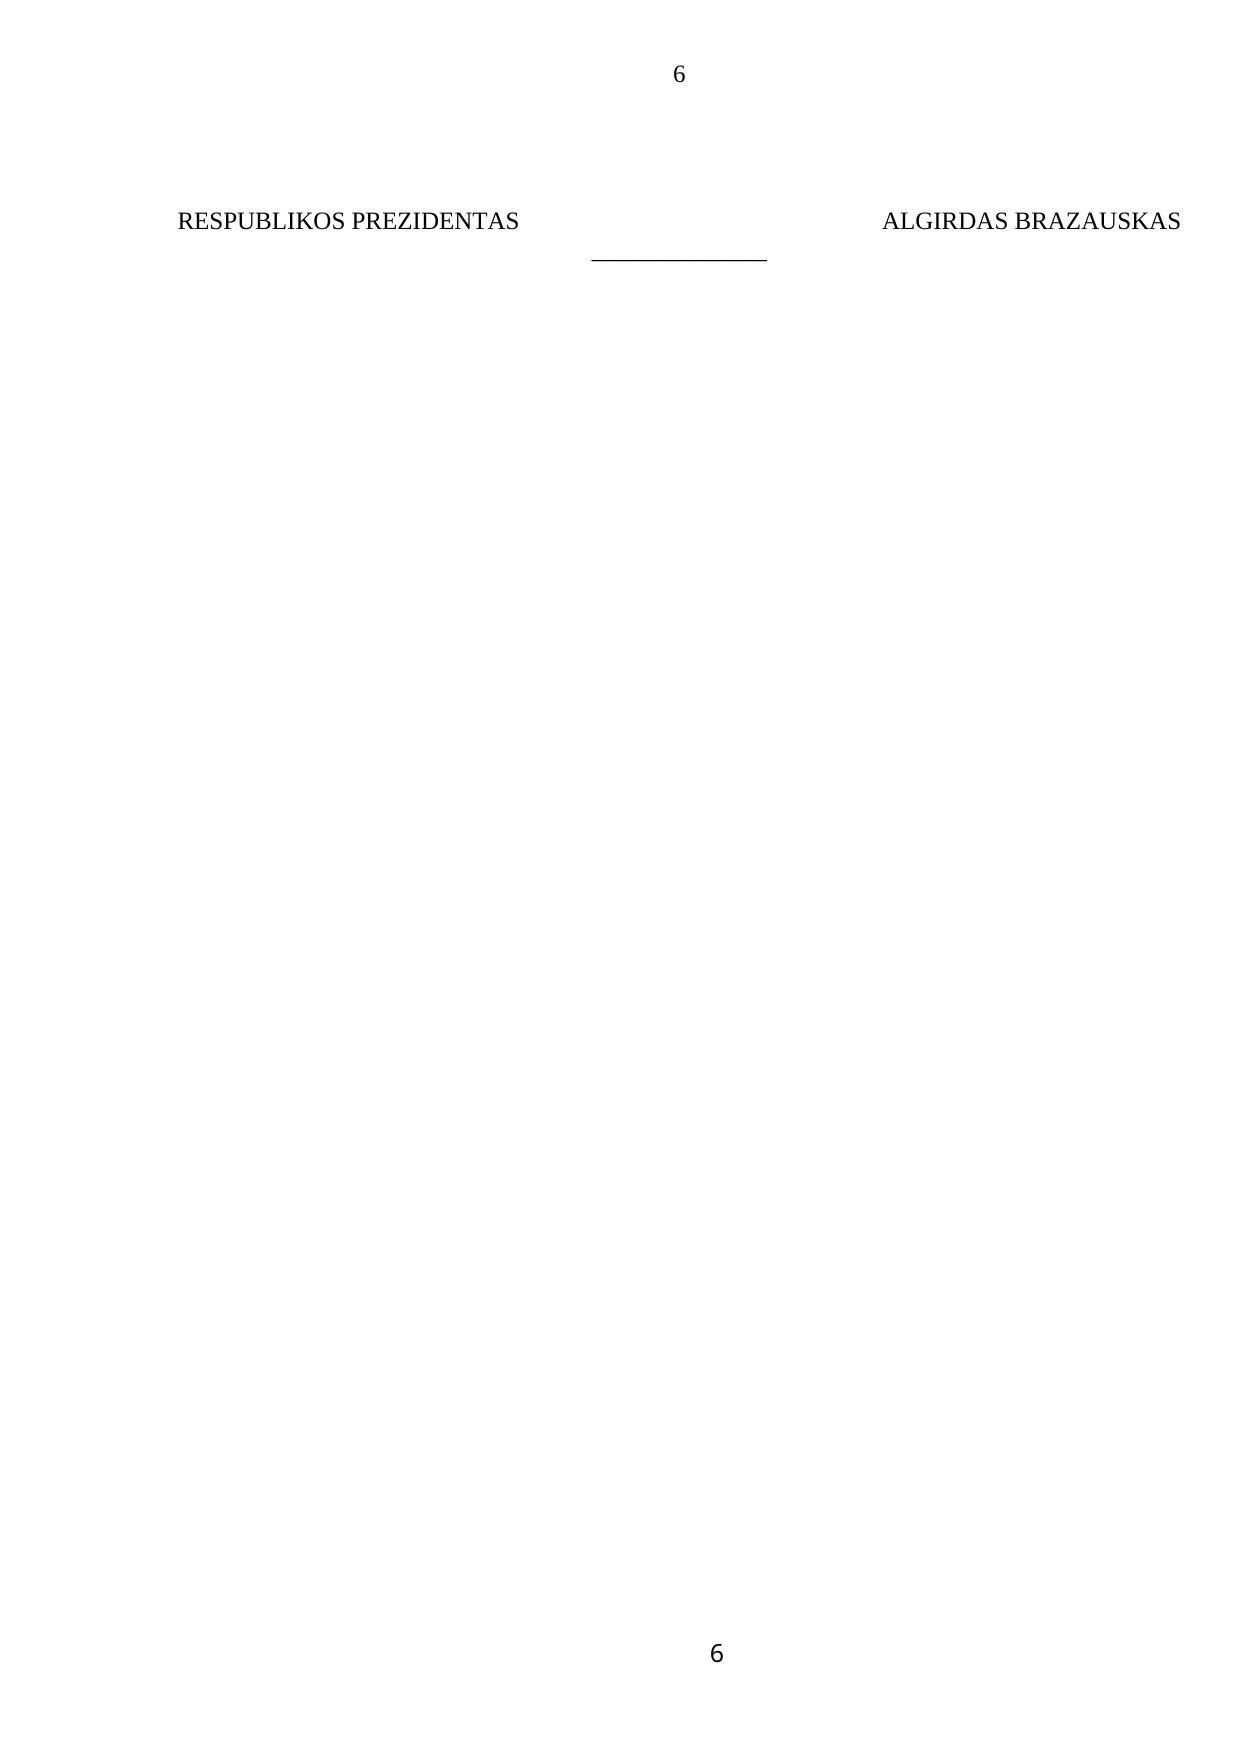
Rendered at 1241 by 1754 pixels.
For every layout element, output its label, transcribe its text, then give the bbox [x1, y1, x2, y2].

text RESPUBLIKOS PREZIDENTAS ALGIRDAS BRAZAUSKAS [177, 206, 1181, 235]
text ______________ [177, 235, 1181, 263]
